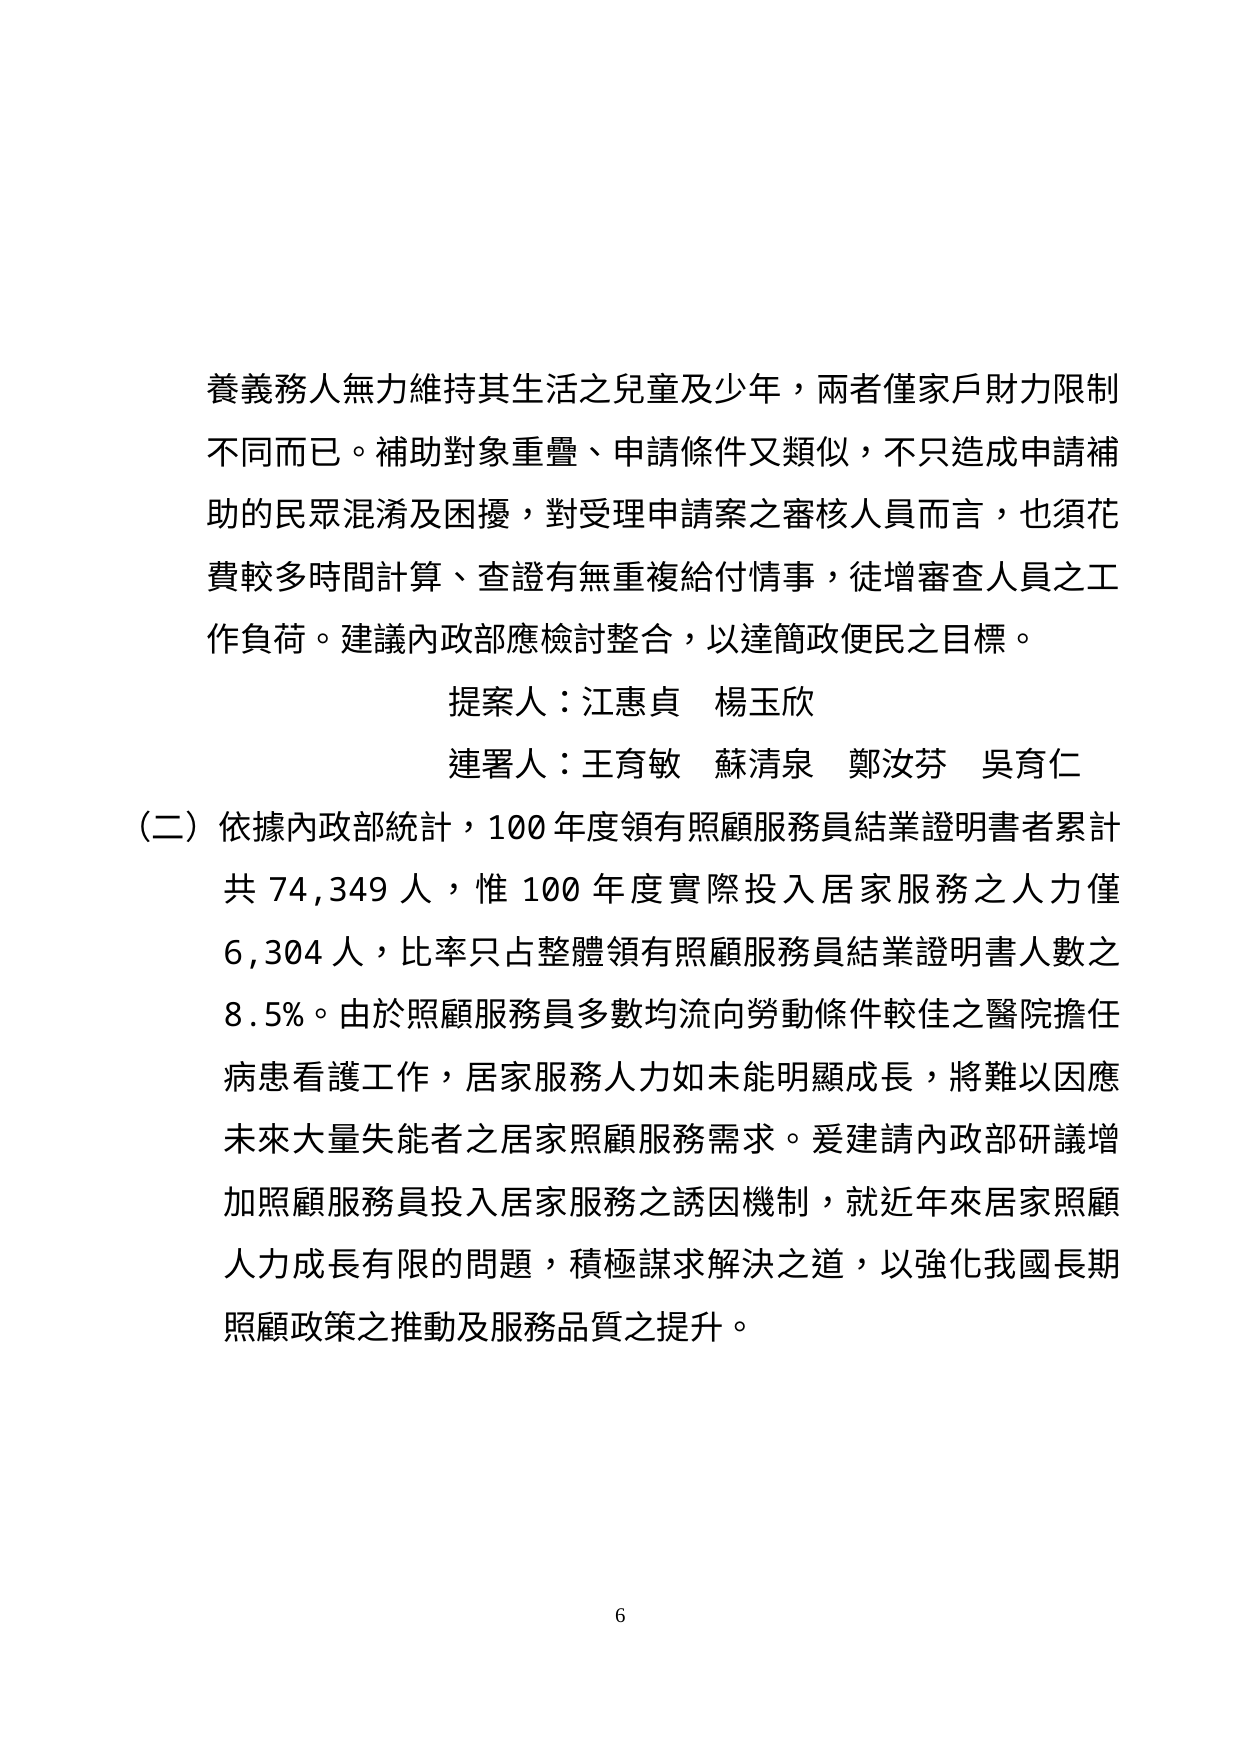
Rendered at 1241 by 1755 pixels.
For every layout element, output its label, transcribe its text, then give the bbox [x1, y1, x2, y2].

text 養義務人無力維持其生活之兒童及少年，兩者僅家戶財力限制不同而已。補助對象重疊、申請條件又類似，不只造成申請補助的民眾混淆及困擾，對受理申請案之審核人員而言，也須花費較多時間計算、查證有無重複給付情事，徒增審查人員之工作負荷。建議內政部應檢討整合，以達簡政便民之目標。 [118, 346, 1122, 658]
text （二）依據內政部統計，100年度領有照顧服務員結業證明書者累計共74,349人，惟100年度實際投入居家服務之人力僅6,304人，比率只占整體領有照顧服務員結業證明書人數之8.5%。由於照顧服務員多數均流向勞動條件較佳之醫院擔任病患看護工作，居家服務人力如未能明顯成長，將難以因應未來大量失能者之居家照顧服務需求。爰建請內政部研議增加照顧服務員投入居家服務之誘因機制，就近年來居家照顧人力成長有限的問題，積極謀求解決之道，以強化我國長期照顧政策之推動及服務品質之提升。 [118, 783, 1122, 1346]
text 連署人：王育敏 蘇清泉 鄭汝芬 吳育仁 [117, 721, 1122, 783]
text 提案人：江惠貞 楊玉欣 [117, 658, 1122, 721]
